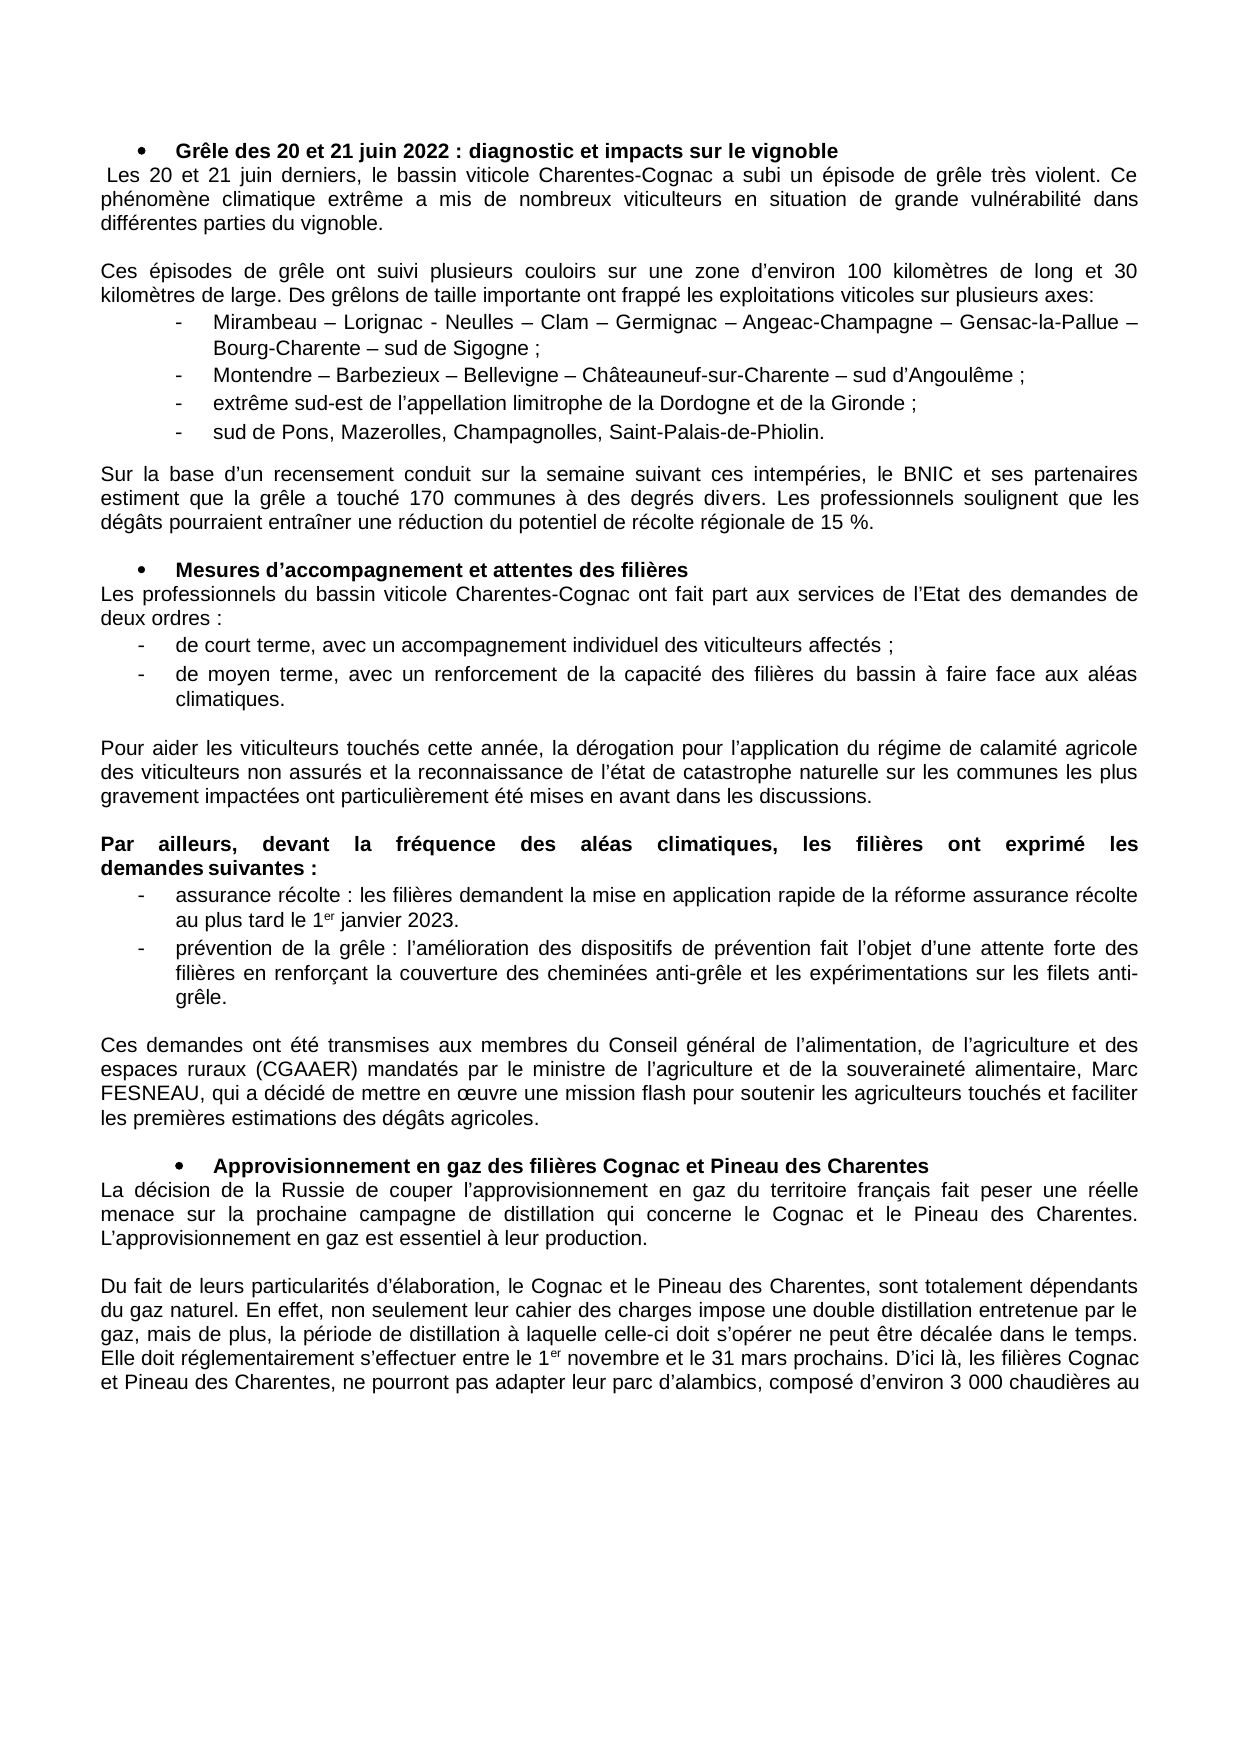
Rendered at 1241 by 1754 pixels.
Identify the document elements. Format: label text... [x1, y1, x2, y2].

list prévention de la grêle : l’amélioration des dispositifs de prévention fait l’objet d’une attente forte des filières en renforçant la couverture des cheminées anti-grêle et les expérimentations sur les filets anti-grêle. [138, 932, 1140, 1009]
text Par ailleurs, devant la fréquence des aléas climatiques, les filières ont exprimé les demandes suivantes : [100, 832, 1140, 880]
list Montendre – Barbezieux – Bellevigne – Châteauneuf-sur-Charente – sud d’Angoulême ; [175, 359, 1140, 388]
list de moyen terme, avec un renforcement de la capacité des filières du bassin à faire face aux aléas climatiques. [138, 659, 1140, 711]
text Ces demandes ont été transmises aux membres du Conseil général de l’alimentation, de l’agriculture et des espaces ruraux (CGAAER) mandatés par le ministre de l’agriculture et de la souveraineté alimentaire, Marc FESNEAU, qui a décidé de mettre en œuvre une mission flash pour soutenir les agriculteurs touchés et faciliter les premières estimations des dégâts agricoles. [100, 1033, 1140, 1129]
list Approvisionnement en gaz des filières Cognac et Pineau des Charentes [175, 1153, 1140, 1178]
list de court terme, avec un accompagnement individuel des viticulteurs affectés ; [138, 630, 1140, 659]
list Mesures d’accompagnement et attentes des filières [138, 558, 1140, 582]
text Sur la base d’un recensement conduit sur la semaine suivant ces intempéries, le BNIC et ses partenaires estiment que la grêle a touché 170 communes à des degrés divers. Les professionnels soulignent que les dégâts pourraient entraîner une réduction du potentiel de récolte régionale de 15 %. [100, 462, 1140, 534]
text Les professionnels du bassin viticole Charentes-Cognac ont fait part aux services de l’Etat des demandes de deux ordres : [100, 582, 1140, 630]
list extrême sud-est de l’appellation limitrophe de la Dordogne et de la Gironde ; [175, 388, 1140, 417]
text Pour aider les viticulteurs touchés cette année, la dérogation pour l’application du régime de calamité agricole des viticulteurs non assurés et la reconnaissance de l’état de catastrophe naturelle sur les communes les plus gravement impactées ont particulièrement été mises en avant dans les discussions. [100, 736, 1140, 808]
list Grêle des 20 et 21 juin 2022 : diagnostic et impacts sur le vignoble [138, 138, 1140, 163]
list assurance récolte : les filières demandent la mise en application rapide de la réforme assurance récolte au plus tard le 1er janvier 2023. [138, 880, 1140, 932]
list sud de Pons, Mazerolles, Champagnolles, Saint-Palais-de-Phiolin. [175, 417, 1140, 445]
list Mirambeau – Lorignac - Neulles – Clam – Germignac – Angeac-Champagne – Gensac-la-Pallue – Bourg-Charente – sud de Sigogne ; [175, 307, 1140, 359]
text Du fait de leurs particularités d’élaboration, le Cognac et le Pineau des Charentes, sont totalement dépendants du gaz naturel. En effet, non seulement leur cahier des charges impose une double distillation entretenue par le gaz, mais de plus, la période de distillation à laquelle celle-ci doit s’opérer ne peut être décalée dans le temps. Elle doit réglementairement s’effectuer entre le 1er novembre et le 31 mars prochains. D’ici là, les filières Cognac et Pineau des Charentes, ne pourront pas adapter leur parc d’alambics, composé d’environ 3 000 chaudières au [100, 1274, 1140, 1394]
text Les 20 et 21 juin derniers, le bassin viticole Charentes-Cognac a subi un épisode de grêle très violent. Ce phénomène climatique extrême a mis de nombreux viticulteurs en situation de grande vulnérabilité dans différentes parties du vignoble. [100, 163, 1140, 235]
text Ces épisodes de grêle ont suivi plusieurs couloirs sur une zone d’environ 100 kilomètres de long et 30 kilomètres de large. Des grêlons de taille importante ont frappé les exploitations viticoles sur plusieurs axes: [100, 259, 1140, 307]
text La décision de la Russie de couper l’approvisionnement en gaz du territoire français fait peser une réelle menace sur la prochaine campagne de distillation qui concerne le Cognac et le Pineau des Charentes. L’approvisionnement en gaz est essentiel à leur production. [100, 1178, 1140, 1250]
